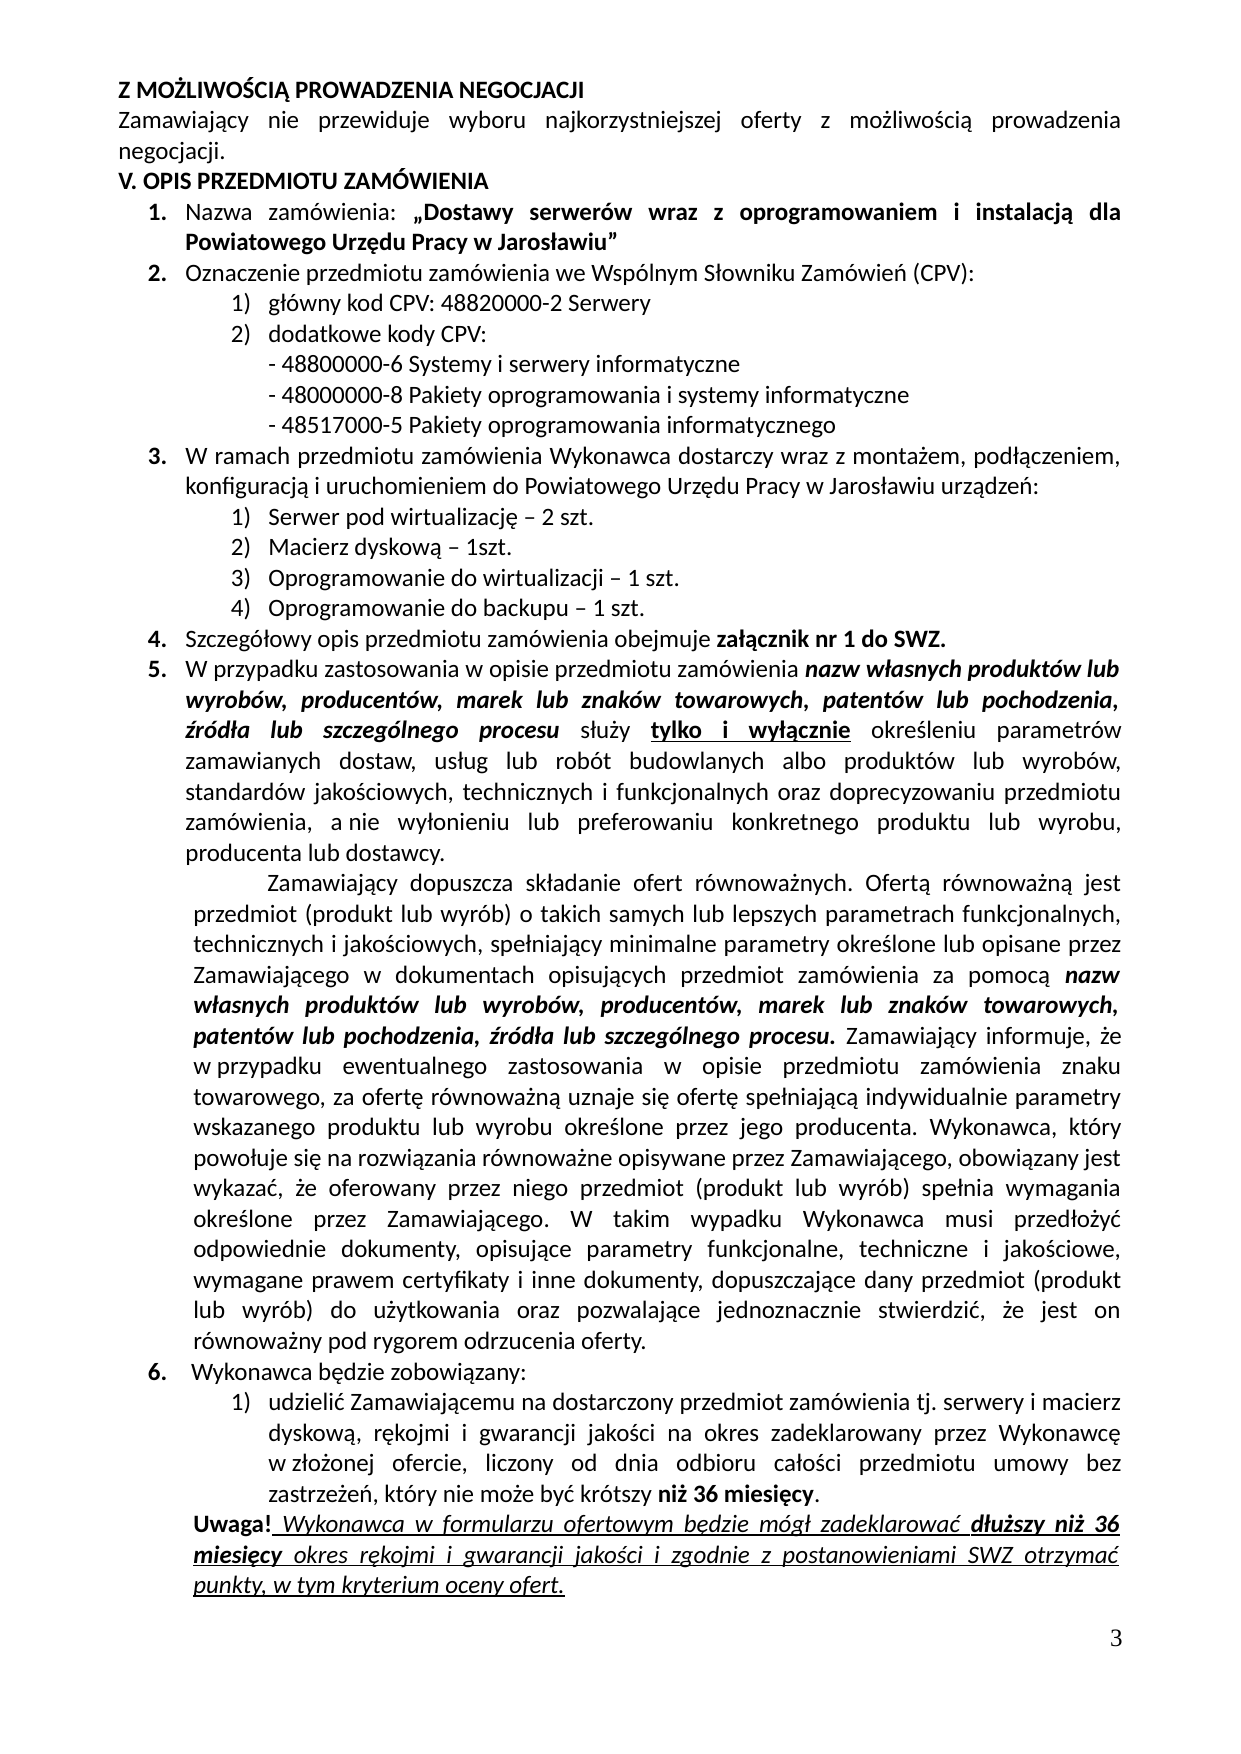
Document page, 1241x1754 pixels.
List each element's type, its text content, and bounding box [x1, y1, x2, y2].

text - 48800000-6 Systemy i serwery informatyczne [268, 348, 1122, 379]
list Serwer pod wirtualizację – 2 szt. [231, 501, 1122, 532]
list Oprogramowanie do wirtualizacji – 1 szt. [231, 562, 1122, 593]
list Oznaczenie przedmiotu zamówienia we Wspólnym Słowniku Zamówień (CPV): [148, 257, 1122, 287]
list udzielić Zamawiającemu na dostarczony przedmiot zamówienia tj. serwery i macierz dyskową, rękojmi i gwarancji jakości na okres zadeklarowany przez Wykonawcę w złożonej ofercie, liczony od dnia odbioru całości przedmiotu umowy bez zastrzeżeń, który nie może być krótszy niż 36 miesięcy. [231, 1386, 1122, 1508]
text Zamawiający nie przewiduje wyboru najkorzystniejszej oferty z możliwością prowadzenia negocjacji. [118, 104, 1122, 165]
text - 48000000-8 Pakiety oprogramowania i systemy informatyczne [268, 379, 1122, 409]
list dodatkowe kody CPV: [231, 318, 1122, 348]
list Macierz dyskową – 1szt. [231, 532, 1122, 562]
text Zamawiający dopuszcza składanie ofert równoważnych. Ofertą równoważną jest przedmiot (produkt lub wyrób) o takich samych lub lepszych parametrach funkcjonalnych, technicznych i jakościowych, spełniający minimalne parametry określone lub opisane przez Zamawiającego w dokumentach opisujących przedmiot zamówienia za pomocą nazw własnych produktów lub wyrobów, producentów, marek lub znaków towarowych, patentów lub pochodzenia, źródła lub szczególnego procesu. Zamawiający informuje, że w przypadku ewentualnego zastosowania w opisie przedmiotu zamówienia znaku towarowego, za ofertę równoważną uznaje się ofertę spełniającą indywidualnie parametry wskazanego produktu lub wyrobu określone przez jego producenta. Wykonawca, który powołuje się na rozwiązania równoważne opisywane przez Zamawiającego, obowiązany jest wykazać, że oferowany przez niego przedmiot (produkt lub wyrób) spełnia wymagania określone przez Zamawiającego. W takim wypadku Wykonawca musi przedłożyć odpowiednie dokumenty, opisujące parametry funkcjonalne, techniczne i jakościowe, wymagane prawem certyfikaty i inne dokumenty, dopuszczające dany przedmiot (produkt lub wyrób) do użytkowania oraz pozwalające jednoznacznie stwierdzić, że jest on równoważny pod rygorem odrzucenia oferty. [193, 867, 1122, 1356]
text - 48517000-5 Pakiety oprogramowania informatycznego [268, 409, 1122, 440]
list W przypadku zastosowania w opisie przedmiotu zamówienia nazw własnych produktów lub wyrobów, producentów, marek lub znaków towarowych, patentów lub pochodzenia, źródła lub szczególnego procesu służy tylko i wyłącznie określeniu parametrów zamawianych dostaw, usług lub robót budowlanych albo produktów lub wyrobów, standardów jakościowych, technicznych i funkcjonalnych oraz doprecyzowaniu przedmiotu zamówienia, a nie wyłonieniu lub preferowaniu konkretnego produktu lub wyrobu, producenta lub dostawcy. [148, 654, 1122, 867]
list Szczegółowy opis przedmiotu zamówienia obejmuje załącznik nr 1 do SWZ. [148, 623, 1122, 654]
list Wykonawca będzie zobowiązany: [148, 1356, 1122, 1386]
list Nazwa zamówienia: „Dostawy serwerów wraz z oprogramowaniem i instalacją dla Powiatowego Urzędu Pracy w Jarosławiu” [148, 196, 1122, 257]
list główny kod CPV: 48820000-2 Serwery [231, 287, 1122, 318]
text Z MOŻLIWOŚCIĄ PROWADZENIA NEGOCJACJI [118, 74, 1122, 104]
list Oprogramowanie do backupu – 1 szt. [231, 593, 1122, 623]
list W ramach przedmiotu zamówienia Wykonawca dostarczy wraz z montażem, podłączeniem, konfiguracją i uruchomieniem do Powiatowego Urzędu Pracy w Jarosławiu urządzeń: [148, 440, 1122, 501]
text V. OPIS PRZEDMIOTU ZAMÓWIENIA [118, 165, 1122, 196]
text Uwaga! Wykonawca w formularzu ofertowym będzie mógł zadeklarować dłuższy niż 36 miesięcy okres rękojmi i gwarancji jakości i zgodnie z postanowieniami SWZ otrzymać punkty, w tym kryterium oceny ofert. [193, 1508, 1122, 1600]
